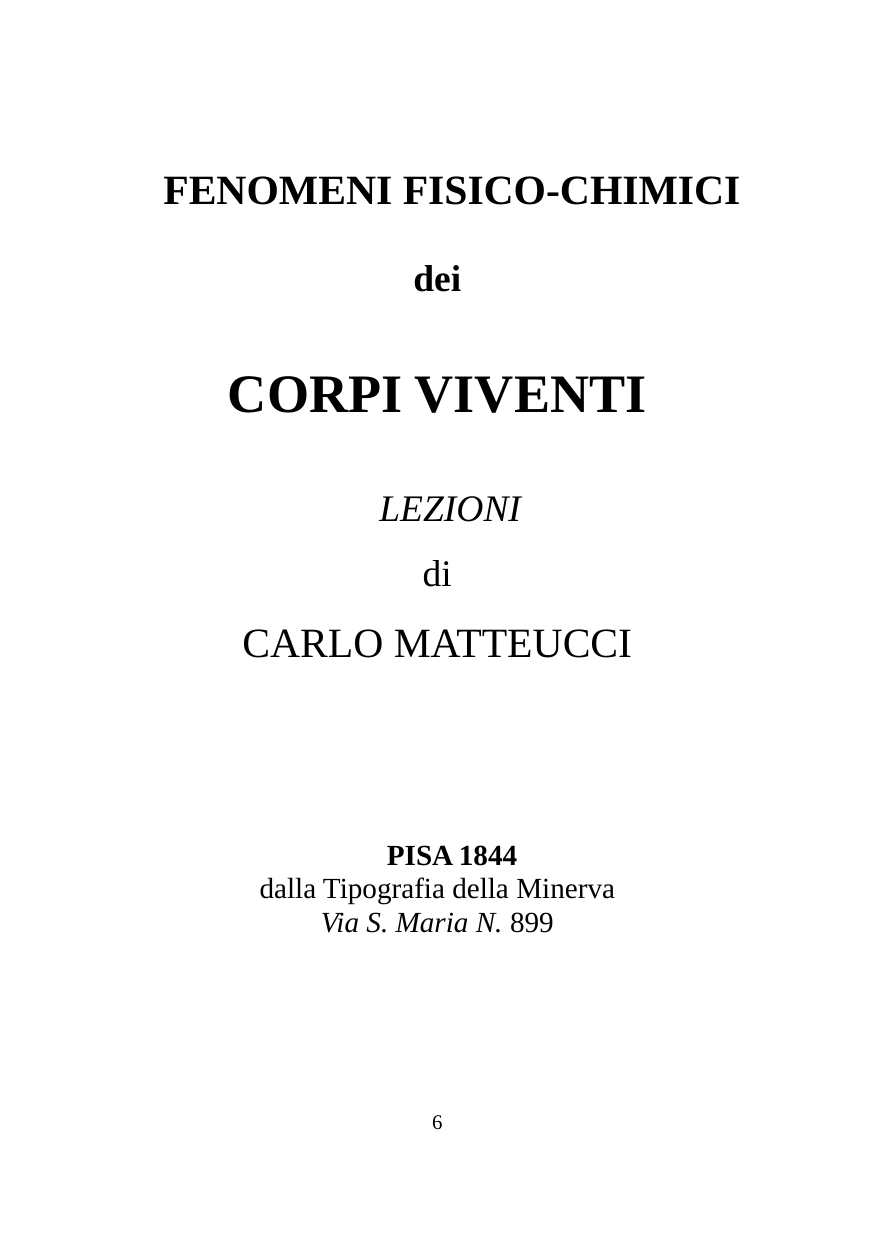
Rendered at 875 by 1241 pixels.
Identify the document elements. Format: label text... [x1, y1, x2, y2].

text LEZIONI di CARLO MATTEUCCI [106, 486, 768, 666]
text FENOMENI FISICO-CHIMICI dei CORPI VIVENTI [106, 165, 768, 424]
text PISA 1844 dalla Tipografia della Minerva Via S. Maria N. 899 [106, 838, 768, 938]
